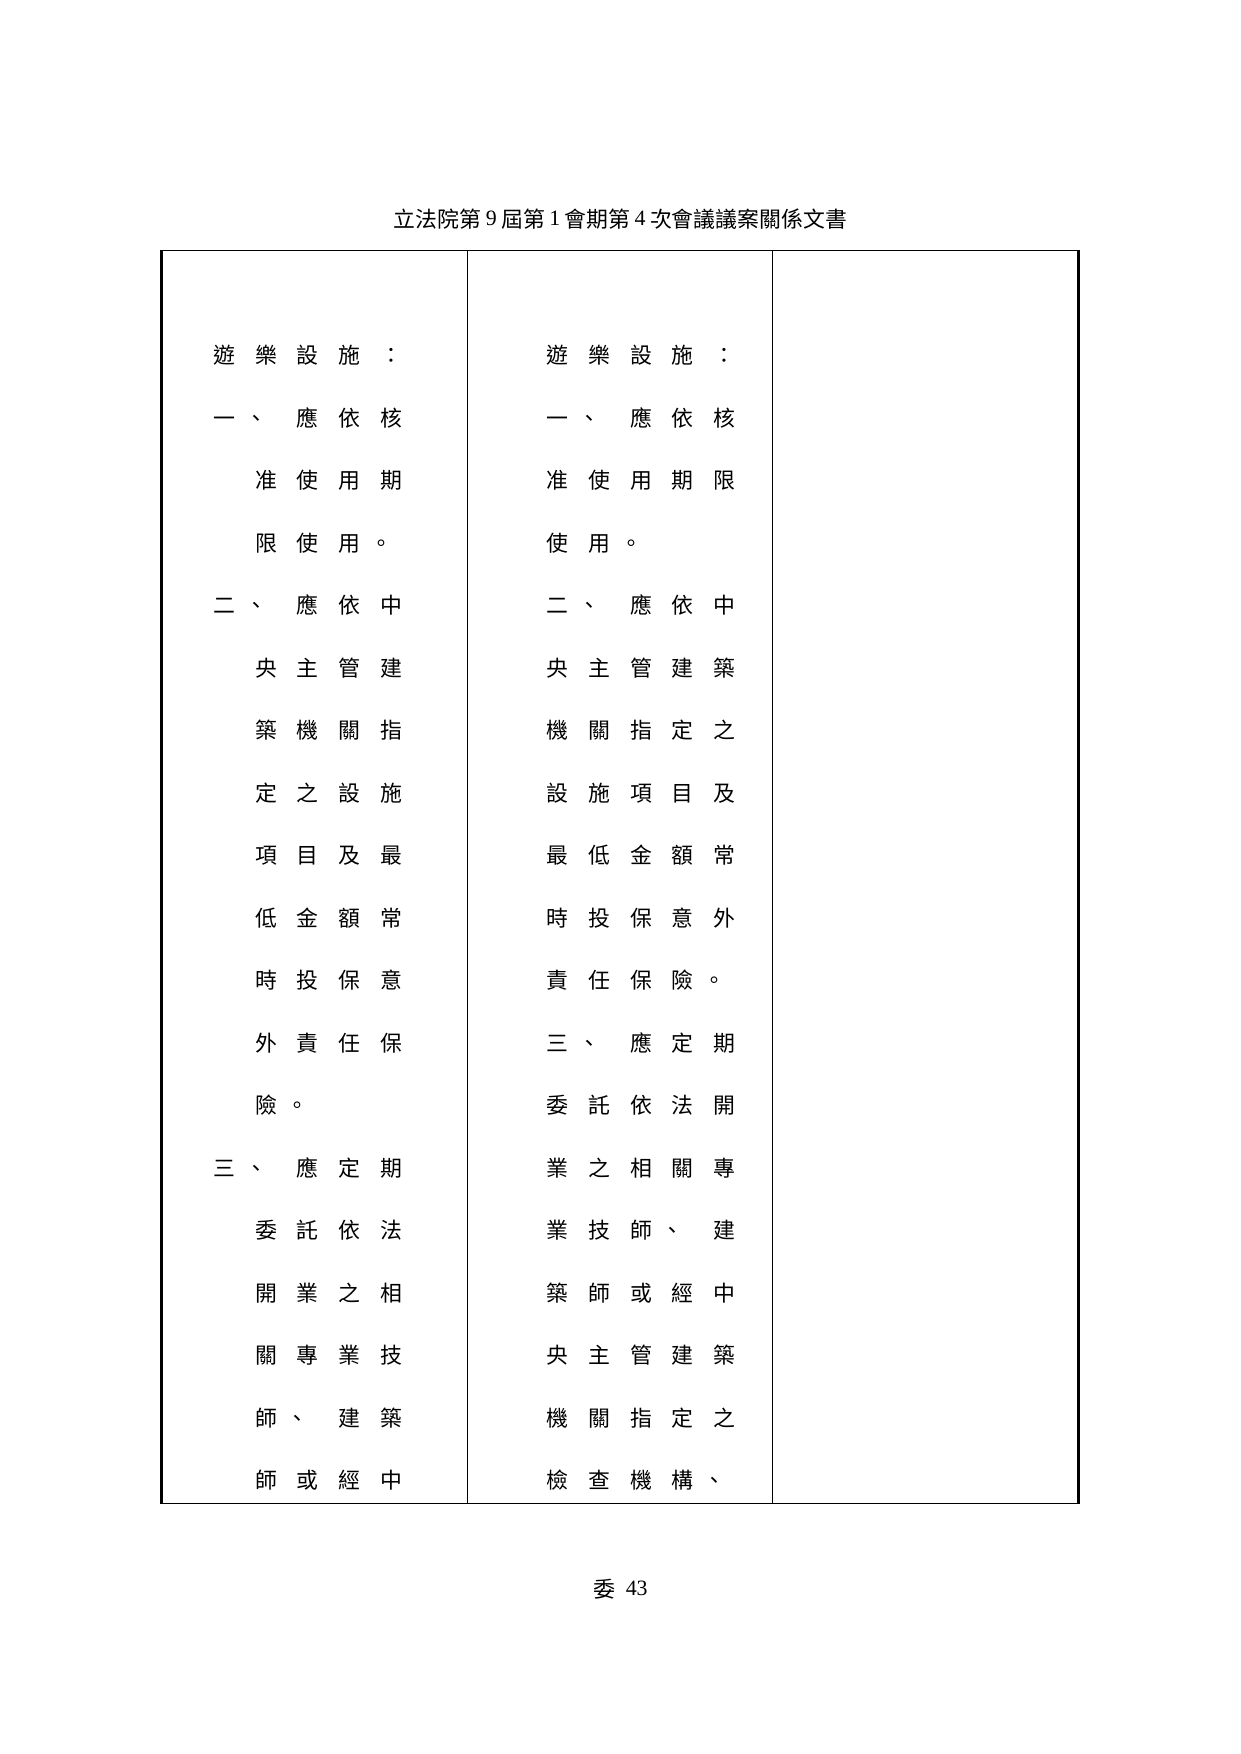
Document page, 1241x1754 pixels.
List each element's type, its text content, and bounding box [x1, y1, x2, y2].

table_cell 遊樂設施： 一、應依核准使用期限使用。 二、應依中央主管建築機關指定之設施項目及最低金額常時投保意外責任保險。 三、應定期委託依法開業之相關專業技師、建築師或經中 [163, 251, 467, 1503]
table_cell 遊樂設施： 一、應依核准使用期限使用。 二、應依中央主管建築機關指定之設施項目及最低金額常時投保意外責任保險。 三、應定期委託依法開業之相關專業技師、建築師或經中央主管建築機關指定之檢查機構、 [468, 251, 772, 1503]
table_cell [773, 251, 1077, 1503]
